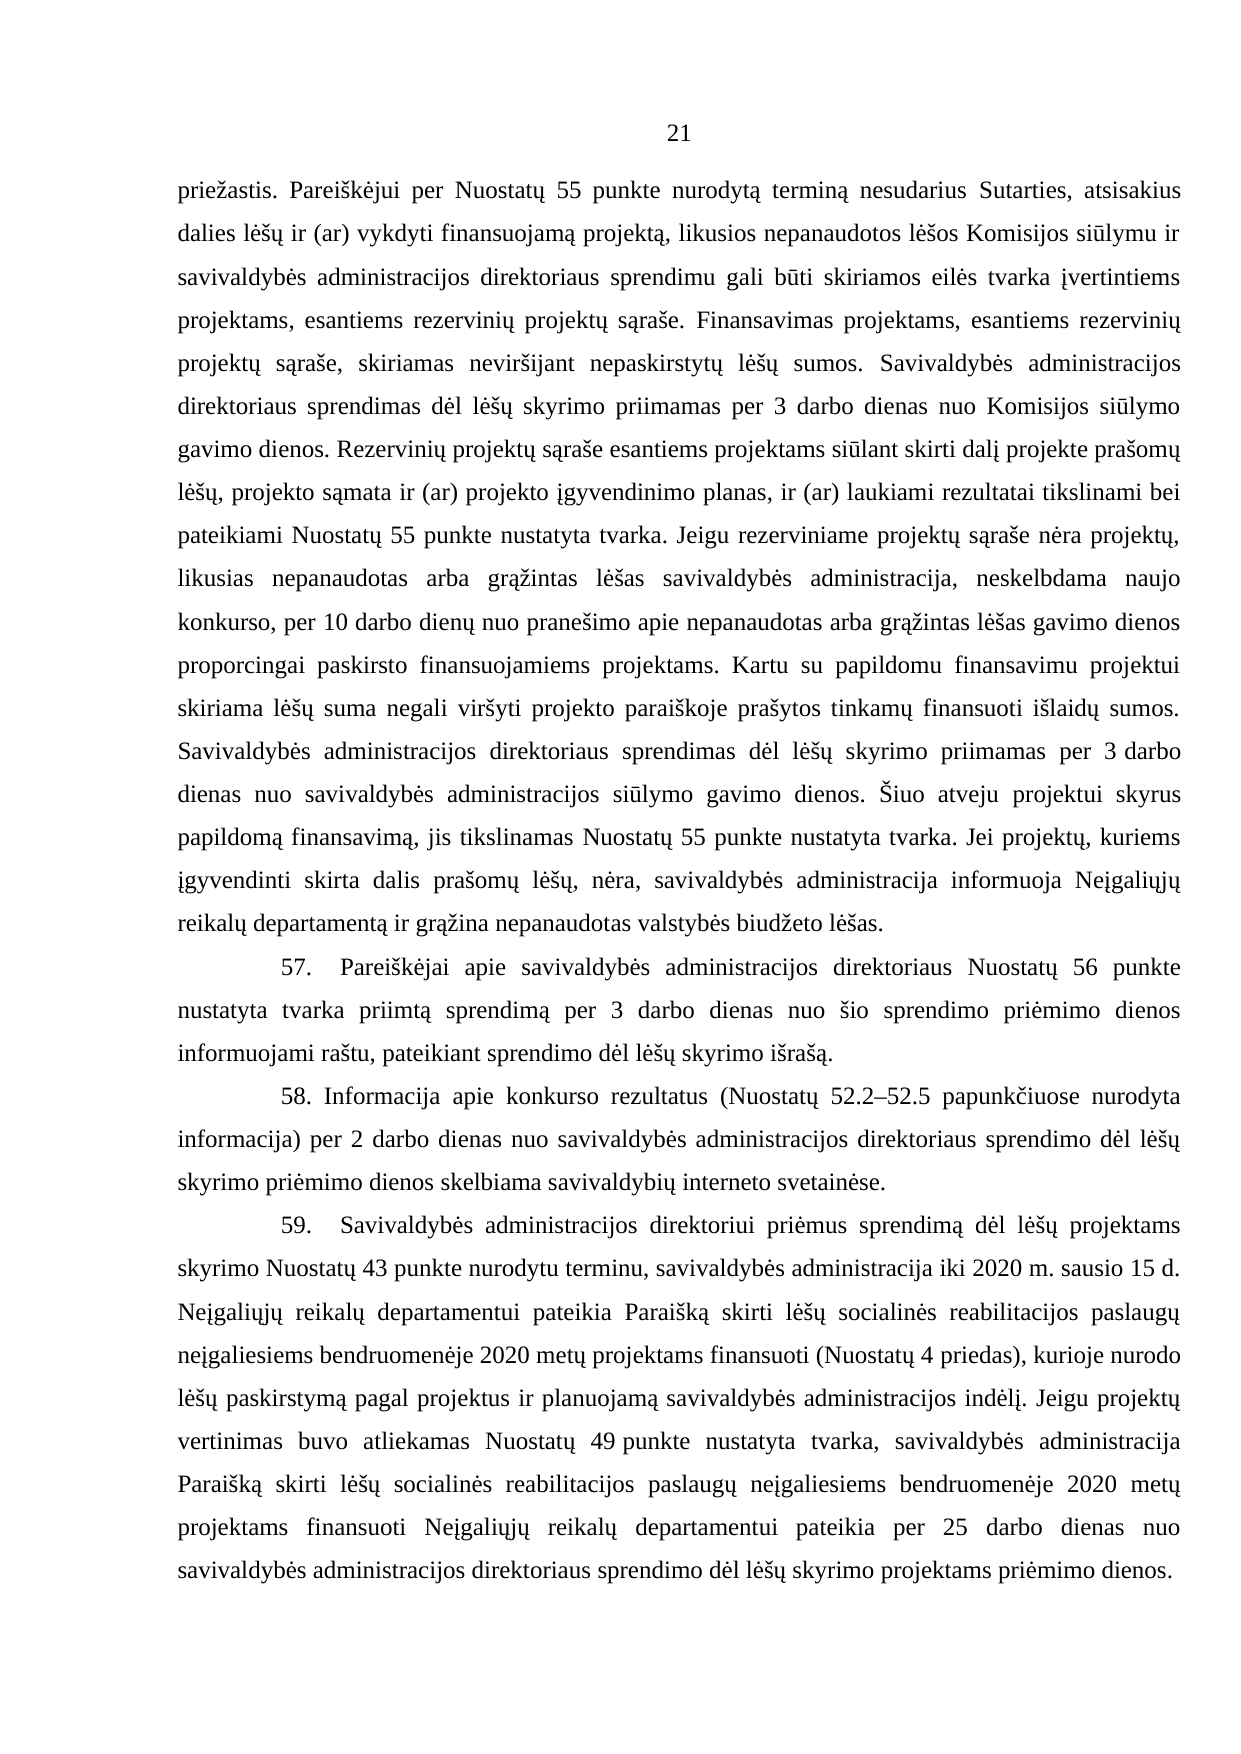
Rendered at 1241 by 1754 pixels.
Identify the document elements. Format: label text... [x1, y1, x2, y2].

text 58. Informacija apie konkurso rezultatus (Nuostatų 52.2–52.5 papunkčiuose nurodyta informacija) per 2 darbo dienas nuo savivaldybės administracijos direktoriaus sprendimo dėl lėšų skyrimo priėmimo dienos skelbiama savivaldybių interneto svetainėse. [177, 1081, 1181, 1196]
text priežastis. Pareiškėjui per Nuostatų 55 punkte nurodytą terminą nesudarius Sutarties, atsisakius dalies lėšų ir (ar) vykdyti finansuojamą projektą, likusios nepanaudotos lėšos Komisijos siūlymu ir savivaldybės administracijos direktoriaus sprendimu gali būti skiriamos eilės tvarka įvertintiems projektams, esantiems rezervinių projektų sąraše. Finansavimas projektams, esantiems rezervinių projektų sąraše, skiriamas neviršijant nepaskirstytų lėšų sumos. Savivaldybės administracijos direktoriaus sprendimas dėl lėšų skyrimo priimamas per 3 darbo dienas nuo Komisijos siūlymo gavimo dienos. Rezervinių projektų sąraše esantiems projektams siūlant skirti dalį projekte prašomų lėšų, projekto sąmata ir (ar) projekto įgyvendinimo planas, ir (ar) laukiami rezultatai tikslinami bei pateikiami Nuostatų 55 punkte nustatyta tvarka. Jeigu rezerviniame projektų sąraše nėra projektų, likusias nepanaudotas arba grąžintas lėšas savivaldybės administracija, neskelbdama naujo konkurso, per 10 darbo dienų nuo pranešimo apie nepanaudotas arba grąžintas lėšas gavimo dienos proporcingai paskirsto finansuojamiems projektams. Kartu su papildomu finansavimu projektui skiriama lėšų suma negali viršyti projekto paraiškoje prašytos tinkamų finansuoti išlaidų sumos. Savivaldybės administracijos direktoriaus sprendimas dėl lėšų skyrimo priimamas per 3 darbo dienas nuo savivaldybės administracijos siūlymo gavimo dienos. Šiuo atveju projektui skyrus papildomą finansavimą, jis tikslinamas Nuostatų 55 punkte nustatyta tvarka. Jei projektų, kuriems įgyvendinti skirta dalis prašomų lėšų, nėra, savivaldybės administracija informuoja Neįgaliųjų reikalų departamentą ir grąžina nepanaudotas valstybės biudžeto lėšas. [177, 175, 1181, 937]
text 57. Pareiškėjai apie savivaldybės administracijos direktoriaus Nuostatų 56 punkte nustatyta tvarka priimtą sprendimą per 3 darbo dienas nuo šio sprendimo priėmimo dienos informuojami raštu, pateikiant sprendimo dėl lėšų skyrimo išrašą. [177, 952, 1181, 1067]
text 59. Savivaldybės administracijos direktoriui priėmus sprendimą dėl lėšų projektams skyrimo Nuostatų 43 punkte nurodytu terminu, savivaldybės administracija iki 2020 m. sausio 15 d. Neįgaliųjų reikalų departamentui pateikia Paraišką skirti lėšų socialinės reabilitacijos paslaugų neįgaliesiems bendruomenėje 2020 metų projektams finansuoti (Nuostatų 4 priedas), kurioje nurodo lėšų paskirstymą pagal projektus ir planuojamą savivaldybės administracijos indėlį. Jeigu projektų vertinimas buvo atliekamas Nuostatų 49 punkte nustatyta tvarka, savivaldybės administracija Paraišką skirti lėšų socialinės reabilitacijos paslaugų neįgaliesiems bendruomenėje 2020 metų projektams finansuoti Neįgaliųjų reikalų departamentui pateikia per 25 darbo dienas nuo savivaldybės administracijos direktoriaus sprendimo dėl lėšų skyrimo projektams priėmimo dienos. [177, 1210, 1181, 1584]
